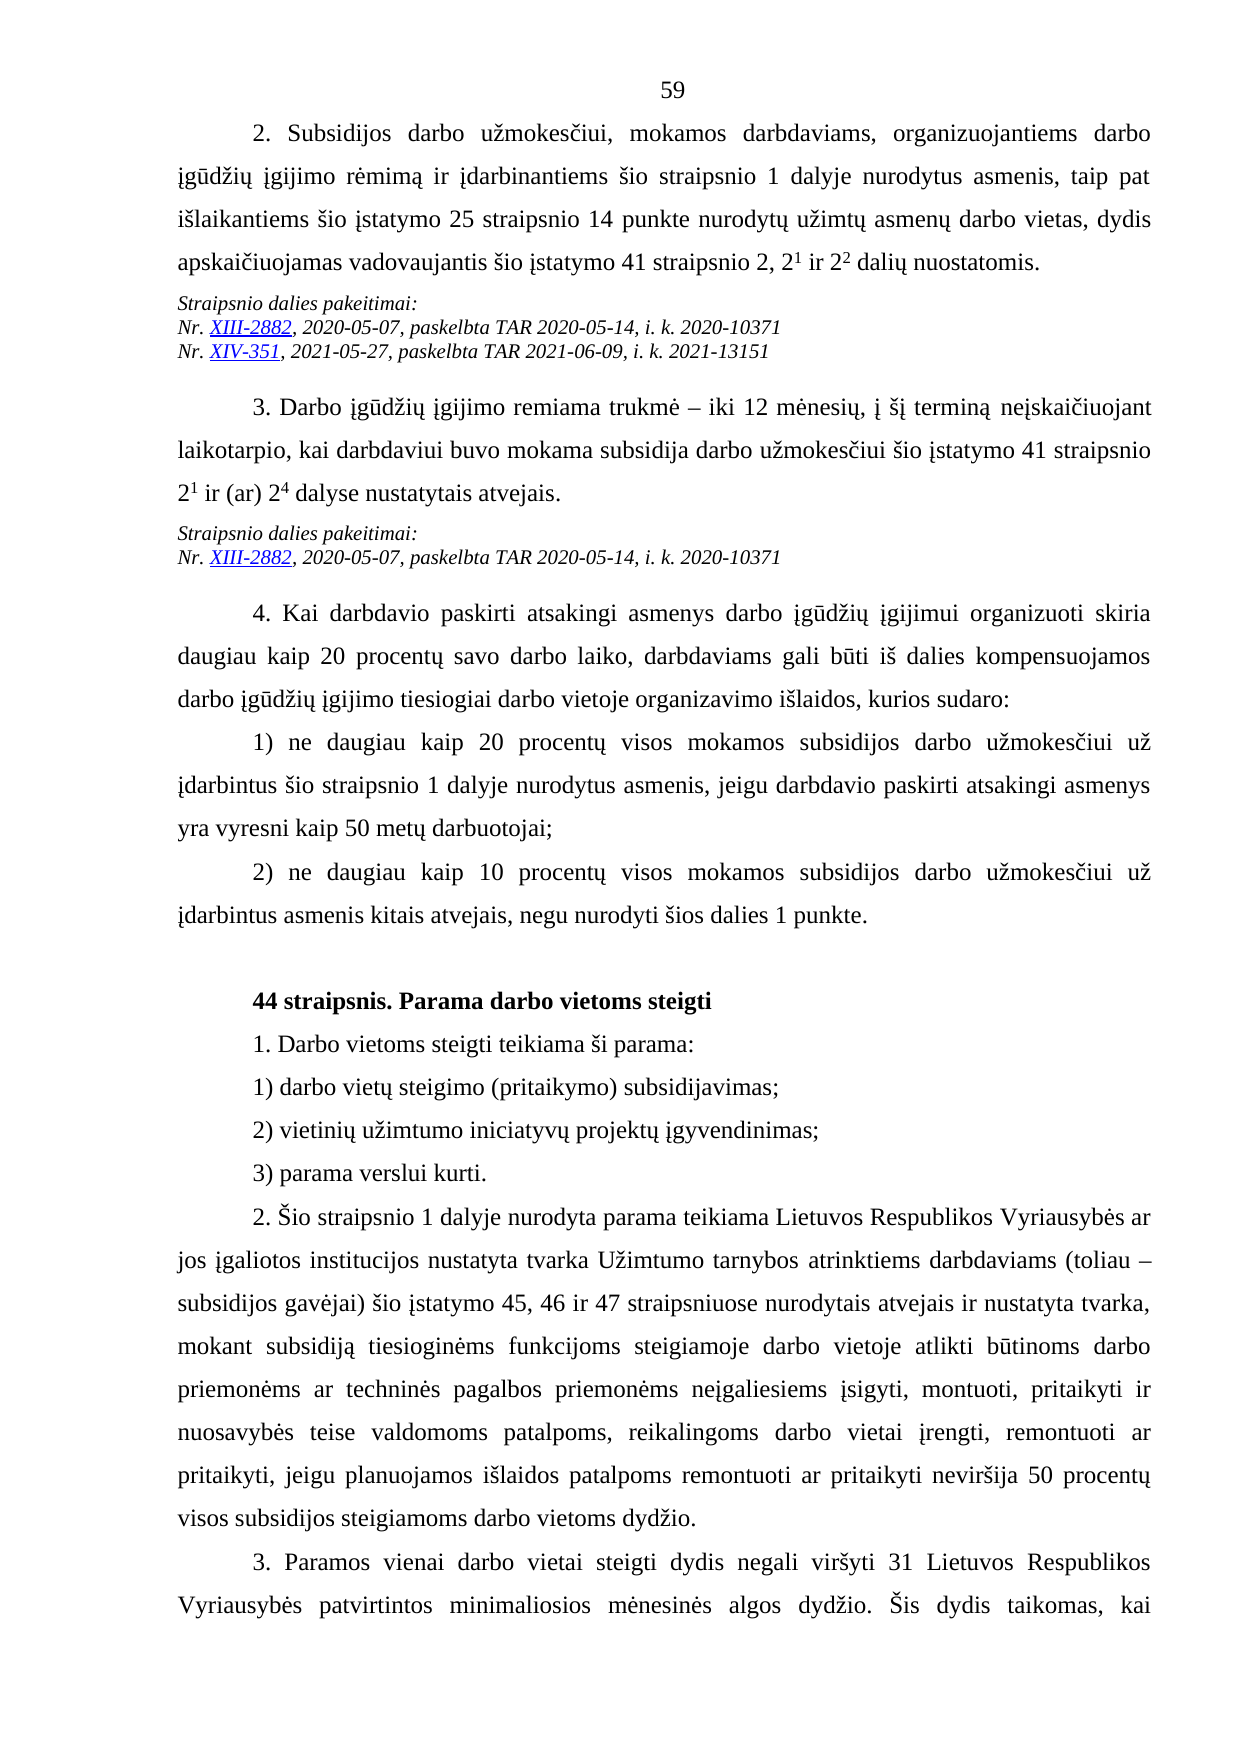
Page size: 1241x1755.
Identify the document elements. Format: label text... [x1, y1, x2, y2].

text 1. Darbo vietoms steigti teikiama ši parama: [177, 1029, 1152, 1058]
text 3. Paramos vienai darbo vietai steigti dydis negali viršyti 31 Lietuvos Respublikos Vyriausybės patvirtintos minimaliosios mėnesinės algos dydžio. Šis dydis taikomas, kai [177, 1547, 1152, 1618]
text Nr. XIV-351, 2021-05-27, paskelbta TAR 2021-06-09, i. k. 2021-13151 [177, 339, 1152, 363]
text Straipsnio dalies pakeitimai: [177, 521, 1152, 545]
text 3. Darbo įgūdžių įgijimo remiama trukmė – iki 12 mėnesių, į šį terminą neįskaičiuojant laikotarpio, kai darbdaviui buvo mokama subsidija darbo užmokesčiui šio įstatymo 41 straipsnio 21 ir (ar) 24 dalyse nustatytais atvejais. [177, 392, 1152, 507]
text Nr. XIII-2882, 2020-05-07, paskelbta TAR 2020-05-14, i. k. 2020-10371 [177, 315, 1152, 339]
text 2. Šio straipsnio 1 dalyje nurodyta parama teikiama Lietuvos Respublikos Vyriausybės ar jos įgaliotos institucijos nustatyta tvarka Užimtumo tarnybos atrinktiems darbdaviams (toliau – subsidijos gavėjai) šio įstatymo 45, 46 ir 47 straipsniuose nurodytais atvejais ir nustatyta tvarka, mokant subsidiją tiesioginėms funkcijoms steigiamoje darbo vietoje atlikti būtinoms darbo priemonėms ar techninės pagalbos priemonėms neįgaliesiems įsigyti, montuoti, pritaikyti ir nuosavybės teise valdomoms patalpoms, reikalingoms darbo vietai įrengti, remontuoti ar pritaikyti, jeigu planuojamos išlaidos patalpoms remontuoti ar pritaikyti neviršija 50 procentų visos subsidijos steigiamoms darbo vietoms dydžio. [177, 1202, 1152, 1532]
text 2. Subsidijos darbo užmokesčiui, mokamos darbdaviams, organizuojantiems darbo įgūdžių įgijimo rėmimą ir įdarbinantiems šio straipsnio 1 dalyje nurodytus asmenis, taip pat išlaikantiems šio įstatymo 25 straipsnio 14 punkte nurodytų užimtų asmenų darbo vietas, dydis apskaičiuojamas vadovaujantis šio įstatymo 41 straipsnio 2, 21 ir 22 dalių nuostatomis. [177, 118, 1152, 276]
text 1) ne daugiau kaip 20 procentų visos mokamos subsidijos darbo užmokesčiui už įdarbintus šio straipsnio 1 dalyje nurodytus asmenis, jeigu darbdavio paskirti atsakingi asmenys yra vyresni kaip 50 metų darbuotojai; [177, 727, 1152, 842]
text 3) parama verslui kurti. [177, 1158, 1152, 1187]
text Straipsnio dalies pakeitimai: [177, 291, 1152, 315]
text 1) darbo vietų steigimo (pritaikymo) subsidijavimas; [177, 1072, 1152, 1101]
text 44 straipsnis. Parama darbo vietoms steigti [177, 986, 1152, 1015]
text 4. Kai darbdavio paskirti atsakingi asmenys darbo įgūdžių įgijimui organizuoti skiria daugiau kaip 20 procentų savo darbo laiko, darbdaviams gali būti iš dalies kompensuojamos darbo įgūdžių įgijimo tiesiogiai darbo vietoje organizavimo išlaidos, kurios sudaro: [177, 598, 1152, 713]
text 2) vietinių užimtumo iniciatyvų projektų įgyvendinimas; [177, 1115, 1152, 1144]
text 2) ne daugiau kaip 10 procentų visos mokamos subsidijos darbo užmokesčiui už įdarbintus asmenis kitais atvejais, negu nurodyti šios dalies 1 punkte. [177, 857, 1152, 928]
text Nr. XIII-2882, 2020-05-07, paskelbta TAR 2020-05-14, i. k. 2020-10371 [177, 545, 1152, 569]
